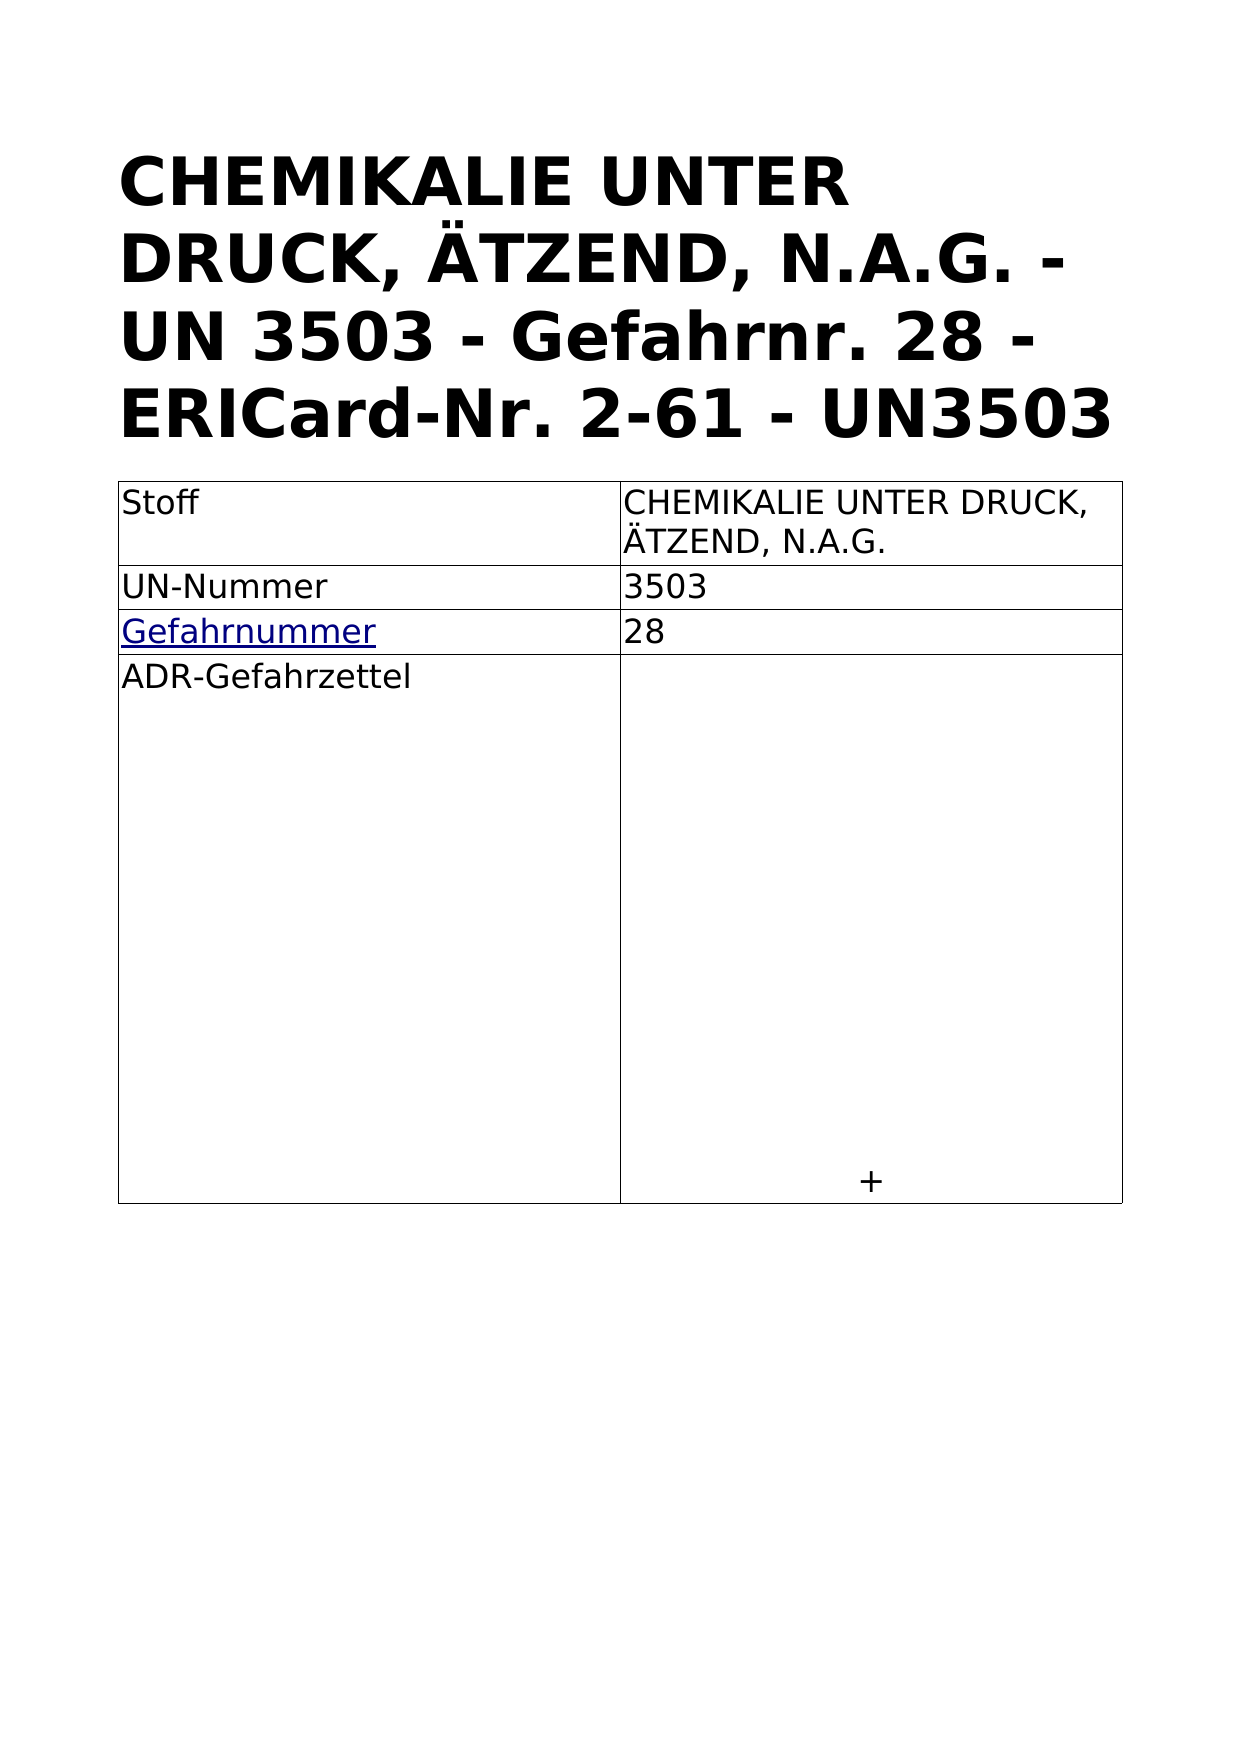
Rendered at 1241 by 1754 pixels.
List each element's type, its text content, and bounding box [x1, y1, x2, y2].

table_cell 3503 [621, 566, 1122, 609]
table_cell Gefahrnummer [119, 610, 620, 654]
table_cell ADR-Gefahrzettel [119, 655, 620, 1203]
table_cell + [621, 655, 1122, 1203]
table_header Stoff [119, 482, 620, 564]
table_cell UN-Nummer [119, 566, 620, 609]
table_cell 28 [621, 610, 1122, 654]
table_header CHEMIKALIE UNTER DRUCK, ÄTZEND, N.A.G. [621, 482, 1122, 564]
subtitle CHEMIKALIE UNTER DRUCK, ÄTZEND, N.A.G. - UN 3503 - Gefahrnr. 28 - ERICard-Nr. 2-61 - UN3503 [118, 143, 1122, 453]
